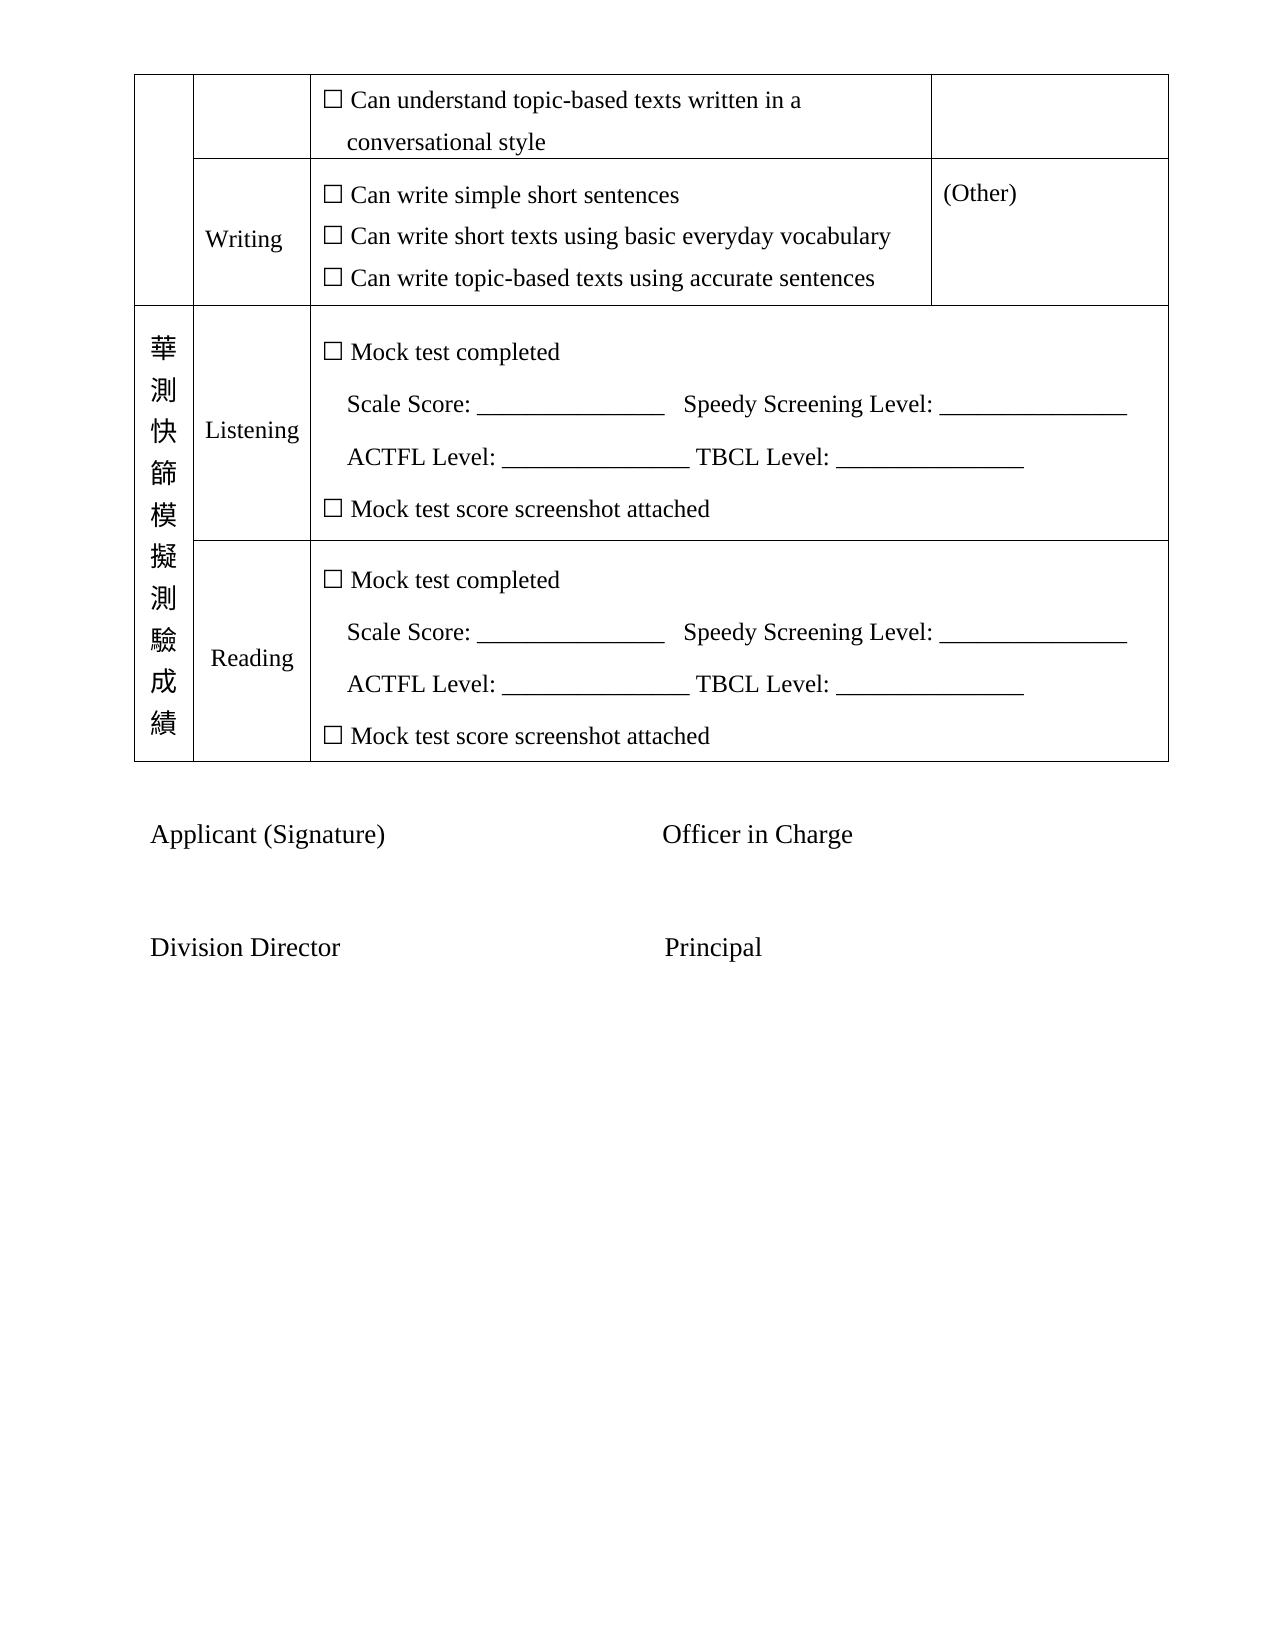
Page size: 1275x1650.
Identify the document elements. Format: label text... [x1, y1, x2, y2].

table_cell ☐ Mock test completed Scale Score: _______________ Speedy Screening Level: _______________ ACTFL Level: _______________ TBCL Level: _______________ ☐ Mock test score screenshot attached [311, 541, 1168, 761]
table_cell Writing [194, 159, 310, 305]
table_cell [135, 75, 193, 305]
table_cell ☐ Mock test completed Scale Score: _______________ Speedy Screening Level: _______________ ACTFL Level: _______________ TBCL Level: _______________ ☐ Mock test score screenshot attached [311, 306, 1168, 540]
table_cell 華測快篩模擬測驗成績 [135, 306, 193, 761]
table_cell ☐ Can understand topic-based texts written in a conversational style [311, 75, 931, 158]
table_cell (Other) [932, 159, 1168, 305]
table_cell ☐ Can write simple short sentences ☐ Can write short texts using basic everyday vocabulary ☐ Can write topic-based texts using accurate sentences [311, 159, 931, 305]
table_cell Reading [194, 541, 310, 761]
table_cell [194, 75, 310, 158]
table_cell Listening [194, 306, 310, 540]
text Applicant (Signature) Officer in Charge [150, 818, 1125, 849]
text Division Director Principal [150, 931, 1125, 962]
table_cell [932, 75, 1168, 158]
